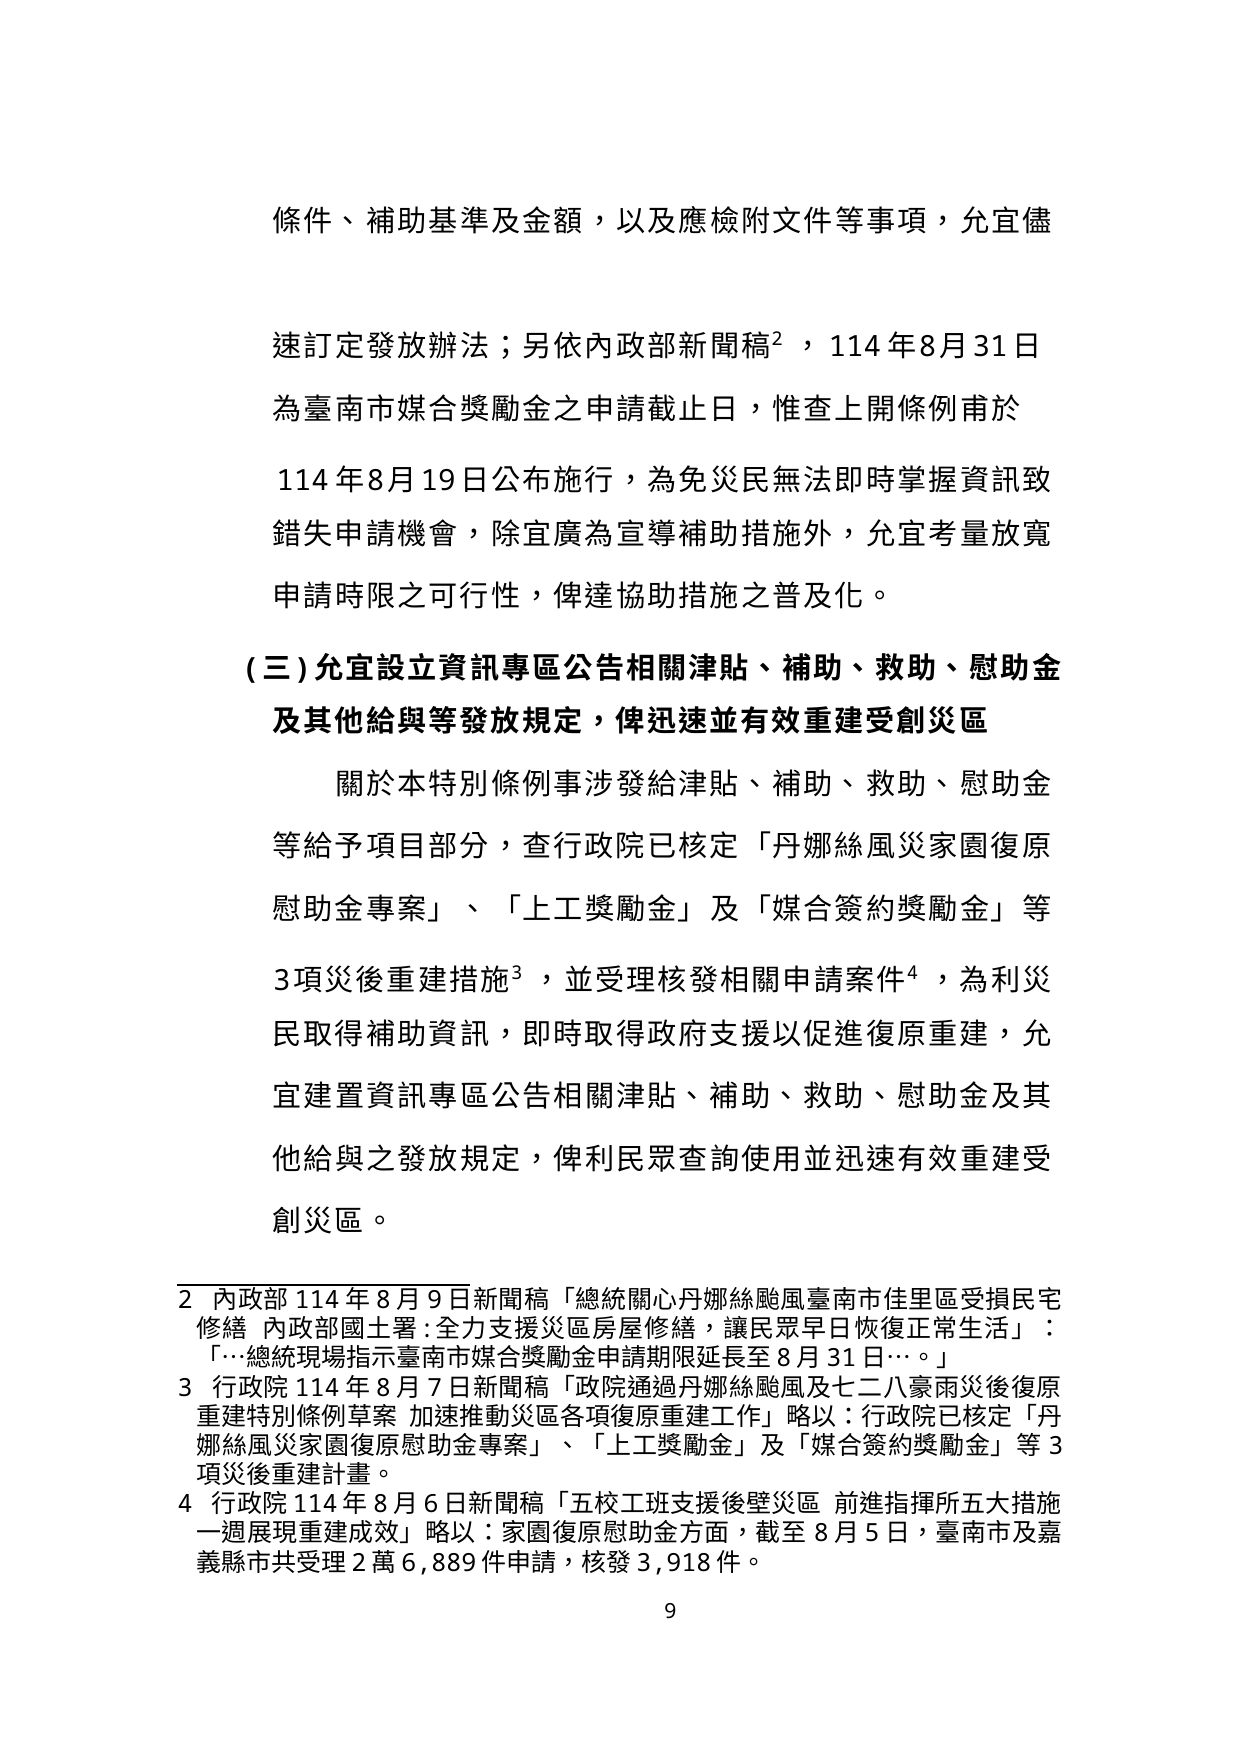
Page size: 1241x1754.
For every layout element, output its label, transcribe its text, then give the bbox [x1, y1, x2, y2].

text 行政院114年8月6日新聞稿「五校工班支援後壁災區 前進指揮所五大措施 一週展現重建成效」略以：家園復原慰助金方面，截至8月5日，臺南市及嘉義縣市共受理2萬6,889件申請，核發3,918件。 [177, 1489, 1063, 1577]
text 依本特別條例第4條第2項規定：「辦理前項復原重建項目發給津貼、補助、救助、慰助金、工資及其他給與之資格條件、基準、金額、應檢附文件、得委任、委託或委辦事項及其他相關事項之辦法，由各中央執行機關定之。」據國土管理署表示，「丹娜絲風災家園復原慰助金專案作業規定」及「丹娜絲風災家園復原上工津貼補助金專案作業規定」已分別於114年7月25日及8月6日生效，至於「丹娜絲颱風災區災民受損住宅拆除、修繕與媒合補助金」之規定刻正研擬中，為達即時協助災民重建家園之目的，該署對於上開拆除、修繕與媒合補助金之申請資格條件、補助基準及金額，以及應檢附文件等事項，允宜儘速訂定發放辦法；另依內政部新聞稿，114年8月31日為臺南市媒合獎勵金之申請截止日，惟查上開條例甫於114年8月19日公布施行，為免災民無法即時掌握資訊致錯失申請機會，除宜廣為宣導補助措施外，允宜考量放寬申請時限之可行性，俾達協助措施之普及化。 [266, 177, 1063, 615]
text (三)允宜設立資訊專區公告相關津貼、補助、救助、慰助金及其他給與等發放規定，俾迅速並有效重建受創災區 [236, 615, 1063, 740]
text 行政院114年8月7日新聞稿「政院通過丹娜絲颱風及七二八豪雨災後復原重建特別條例草案 加速推動災區各項復原重建工作」略以：行政院已核定「丹娜絲風災家園復原慰助金專案」、「上工獎勵金」及「媒合簽約獎勵金」等3項災後重建計畫。 [177, 1373, 1063, 1489]
text 內政部114年8月9日新聞稿「總統關心丹娜絲颱風臺南市佳里區受損民宅修繕 內政部國土署:全力支援災區房屋修繕，讓民眾早日恢復正常生活」：「…總統現場指示臺南市媒合獎勵金申請期限延長至8月31日…。」 [177, 1285, 1063, 1373]
text 關於本特別條例事涉發給津貼、補助、救助、慰助金等給予項目部分，查行政院已核定「丹娜絲風災家園復原慰助金專案」、「上工獎勵金」及「媒合簽約獎勵金」等3項災後重建措施，並受理核發相關申請案件，為利災民取得補助資訊，即時取得政府支援以促進復原重建，允宜建置資訊專區公告相關津貼、補助、救助、慰助金及其他給與之發放規定，俾利民眾查詢使用並迅速有效重建受創災區。 [266, 740, 1063, 1240]
